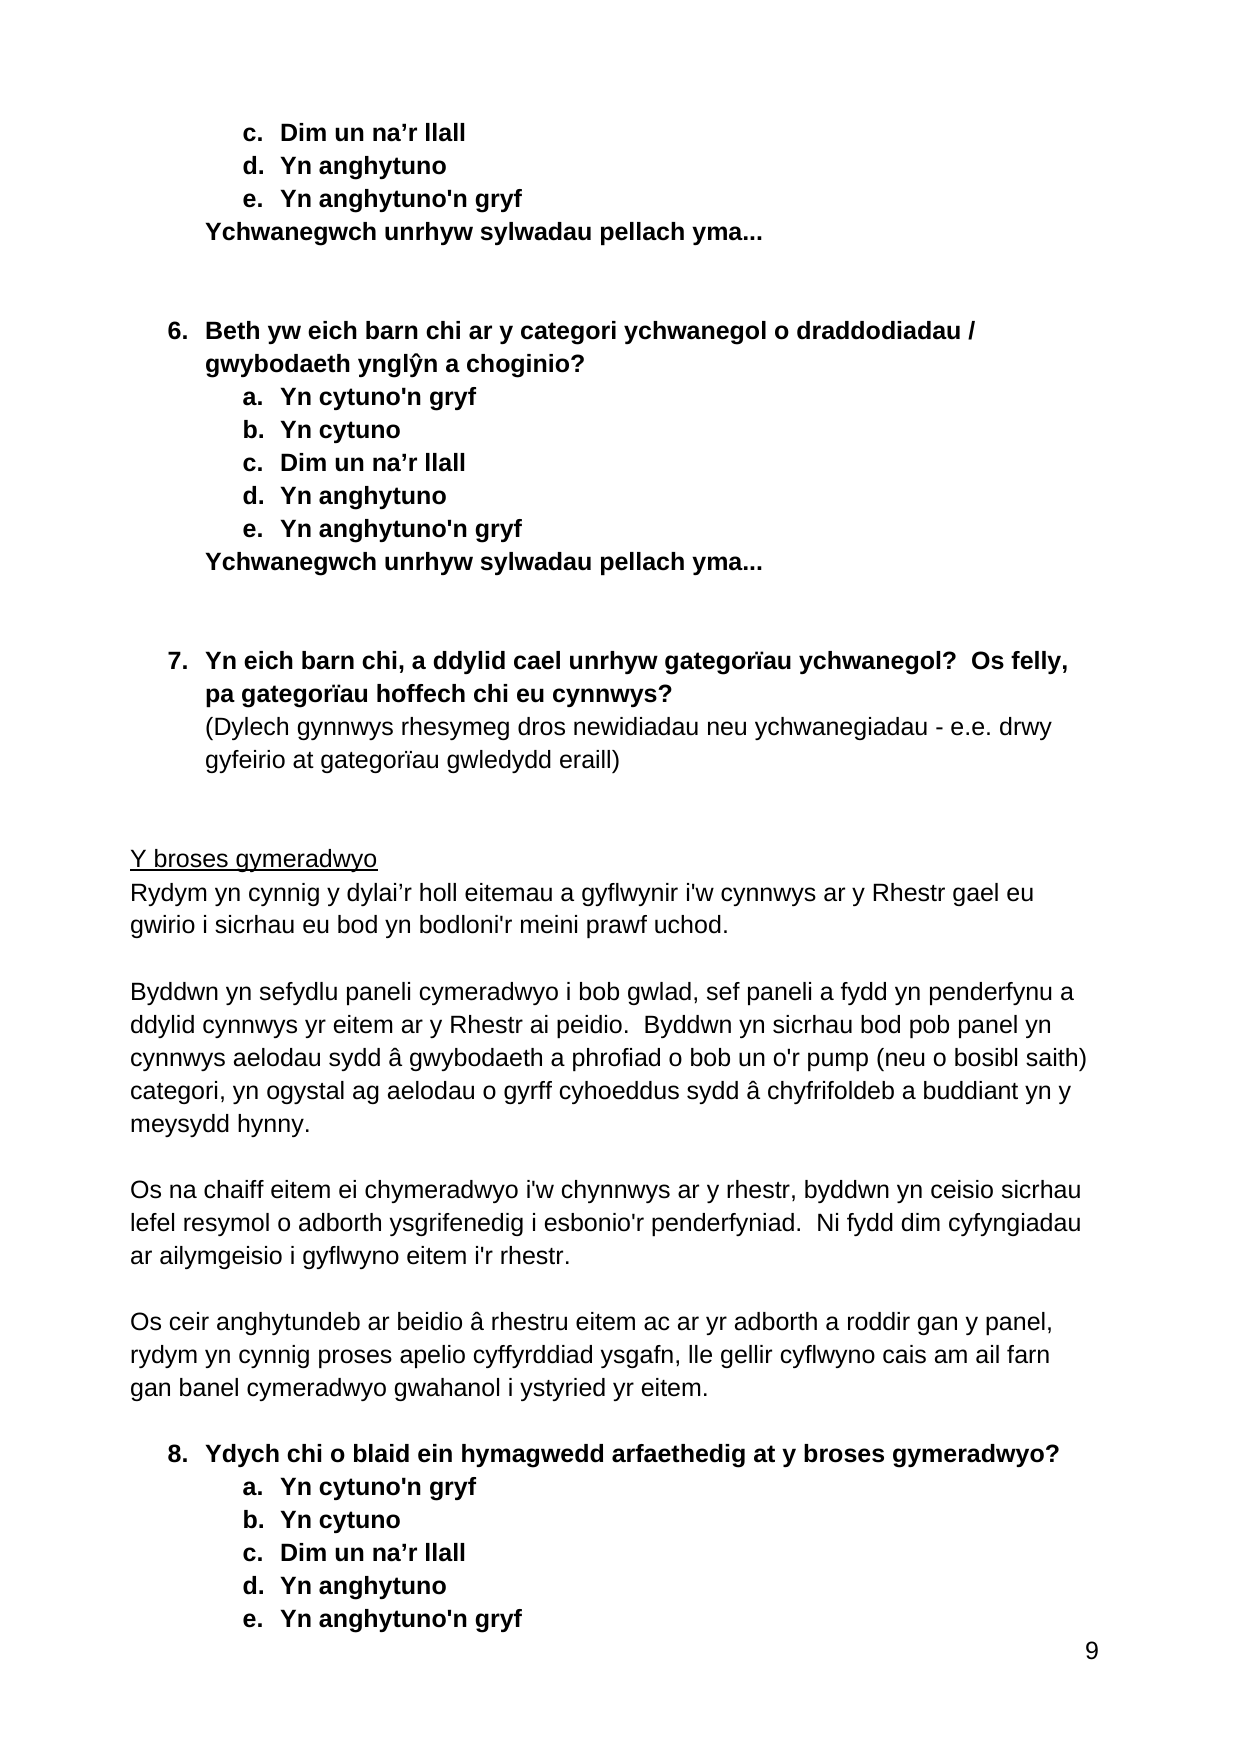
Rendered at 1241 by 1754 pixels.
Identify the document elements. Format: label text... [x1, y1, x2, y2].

list Yn anghytuno'n gryf [242, 184, 1098, 213]
list Yn cytuno'n gryf [242, 1472, 1098, 1501]
text (Dylech gynnwys rhesymeg dros newidiadau neu ychwanegiadau - e.e. drwy gyfeirio at gategorïau gwledydd eraill) [205, 712, 1098, 774]
text Ychwanegwch unrhyw sylwadau pellach yma... [205, 217, 1098, 246]
text Os ceir anghytundeb ar beidio â rhestru eitem ac ar yr adborth a roddir gan y panel, rydym yn cynnig proses apelio cyffyrddiad ysgafn, lle gellir cyflwyno cais am ail farn gan banel cymeradwyo gwahanol i ystyried yr eitem. [130, 1307, 1098, 1402]
list Yn cytuno'n gryf [242, 382, 1098, 411]
text Y broses gymeradwyo [130, 844, 1098, 873]
text Ychwanegwch unrhyw sylwadau pellach yma... [205, 547, 1098, 576]
list Yn anghytuno'n gryf [242, 514, 1098, 543]
list Ydych chi o blaid ein hymagwedd arfaethedig at y broses gymeradwyo? [167, 1439, 1098, 1468]
list Yn anghytuno [242, 481, 1098, 510]
text Rydym yn cynnig y dylai’r holl eitemau a gyflwynir i'w cynnwys ar y Rhestr gael eu gwirio i sicrhau eu bod yn bodloni'r meini prawf uchod. [130, 877, 1098, 939]
list Yn anghytuno [242, 1571, 1098, 1600]
list Yn anghytuno'n gryf [242, 1604, 1098, 1633]
list Dim un na’r llall [242, 1538, 1098, 1567]
list Beth yw eich barn chi ar y categori ychwanegol o draddodiadau / gwybodaeth ynglŷn a choginio? [167, 316, 1098, 378]
text Os na chaiff eitem ei chymeradwyo i'w chynnwys ar y rhestr, byddwn yn ceisio sicrhau lefel resymol o adborth ysgrifenedig i esbonio'r penderfyniad. Ni fydd dim cyfyngiadau ar ailymgeisio i gyflwyno eitem i'r rhestr. [130, 1175, 1098, 1269]
list Yn anghytuno [242, 151, 1098, 180]
list Yn cytuno [242, 1505, 1098, 1534]
text Byddwn yn sefydlu paneli cymeradwyo i bob gwlad, sef paneli a fydd yn penderfynu a ddylid cynnwys yr eitem ar y Rhestr ai peidio. Byddwn yn sicrhau bod pob panel yn cynnwys aelodau sydd â gwybodaeth a phrofiad o bob un o'r pump (neu o bosibl saith) categori, yn ogystal ag aelodau o gyrff cyhoeddus sydd â chyfrifoldeb a buddiant yn y meysydd hynny. [130, 977, 1098, 1137]
list Yn cytuno [242, 415, 1098, 444]
list Yn eich barn chi, a ddylid cael unrhyw gategorïau ychwanegol? Os felly, pa gategorïau hoffech chi eu cynnwys? [167, 646, 1098, 708]
list Dim un na’r llall [242, 118, 1098, 147]
list Dim un na’r llall [242, 448, 1098, 477]
